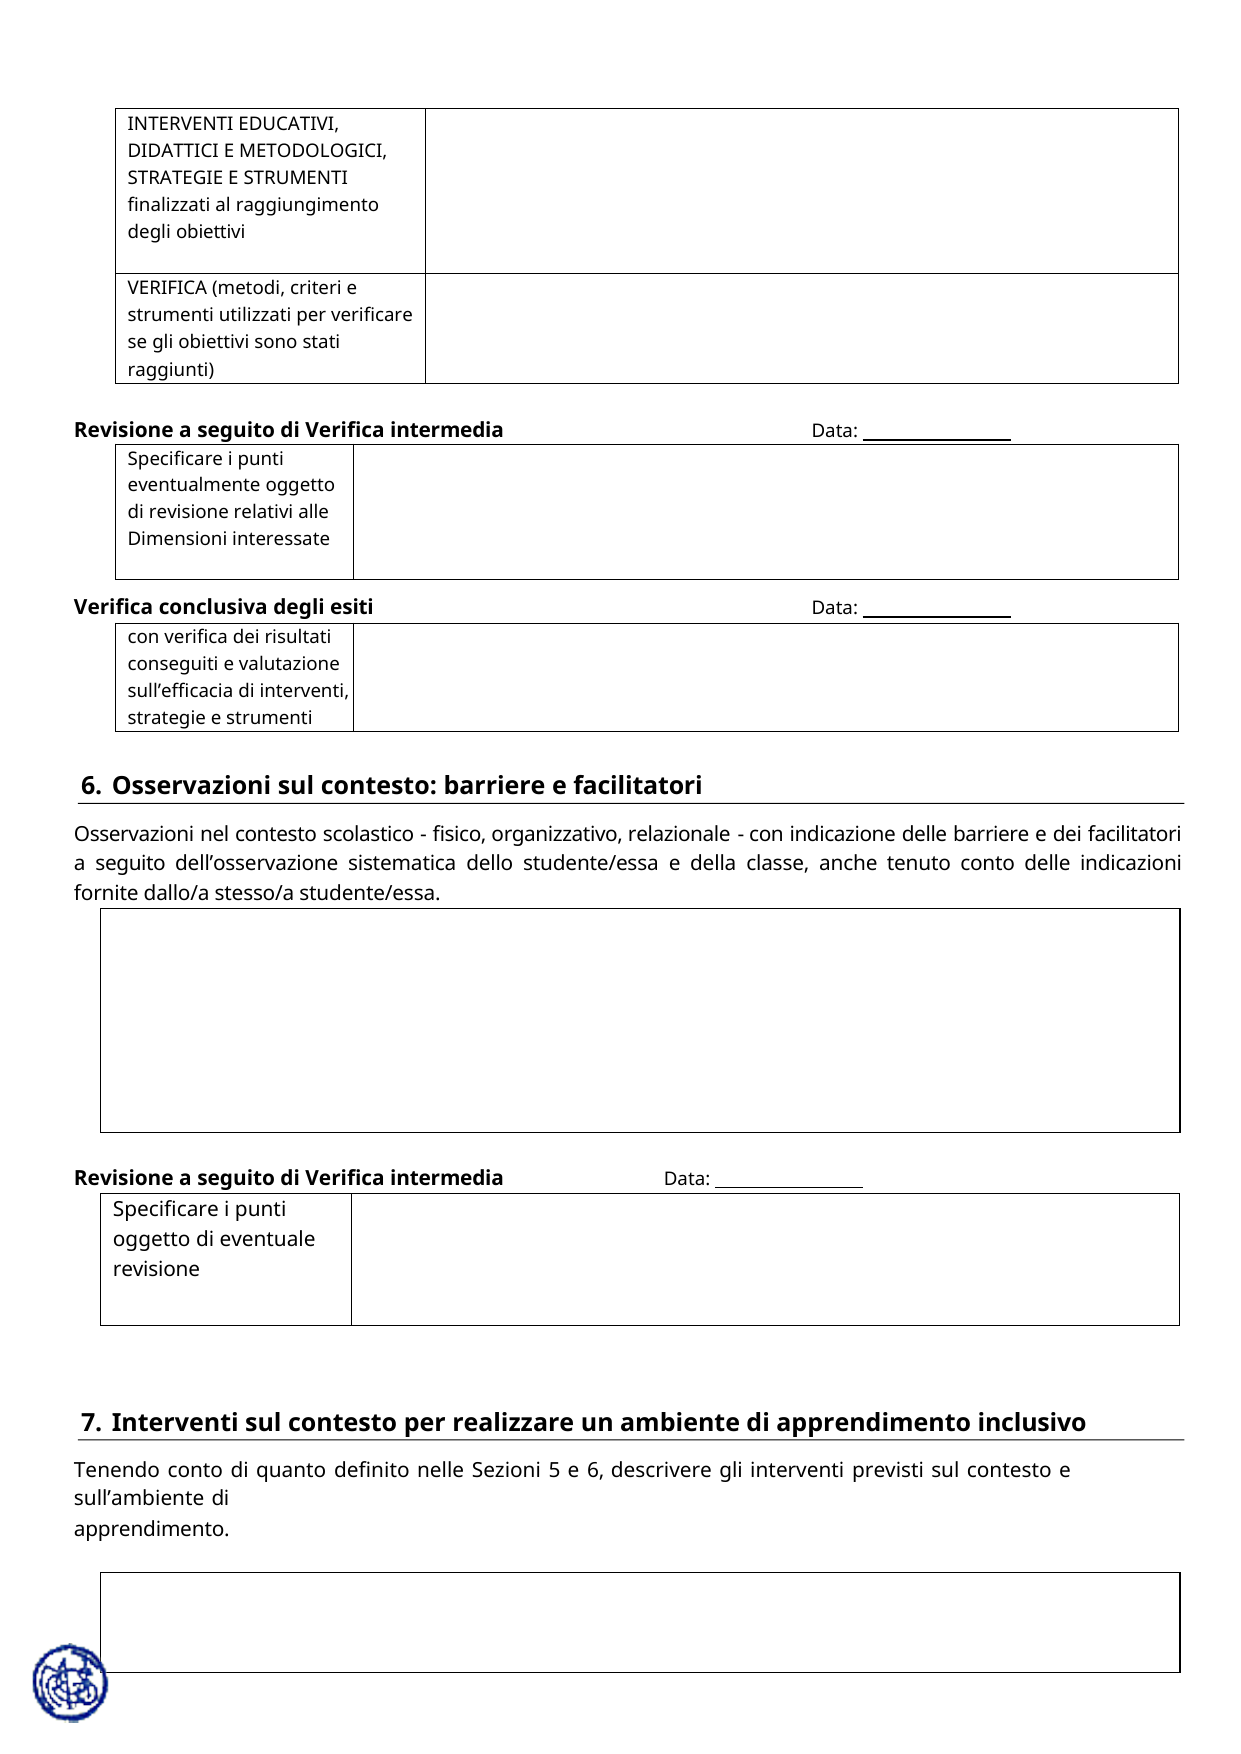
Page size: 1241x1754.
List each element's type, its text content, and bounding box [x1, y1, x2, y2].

table_header Specificare i punti oggetto di eventuale revisione [101, 1194, 351, 1324]
text Revisione a seguito di Verifica intermedia Data: [74, 415, 1196, 443]
text Tenendo conto di quanto definito nelle Sezioni 5 e 6, descrivere gli interventi previsti sul contesto e sull’ambiente di [74, 1455, 1196, 1512]
table_header Specificare i punti eventualmente oggetto di revisione relativi alle Dimensioni interessate [116, 445, 353, 579]
list Interventi sul contesto per realizzare un ambiente di apprendimento inclusivo [81, 1404, 1196, 1438]
table_cell VERIFICA (metodi, criteri e strumenti utilizzati per verificare se gli obiettivi sono stati raggiunti) [116, 274, 425, 383]
text Verifica conclusiva degli esiti Data: [74, 592, 1196, 621]
table_cell [426, 274, 1178, 383]
table_header [101, 909, 1179, 1132]
text Osservazioni nel contesto scolastico - fisico, organizzativo, relazionale - con indicazione delle barriere e dei facilitatori a seguito dell’osservazione sistematica dello studente/essa e della classe, anche tenuto conto delle indicazioni fornite dallo/a stesso/a studente/essa. [74, 819, 1182, 907]
table_header con verifica dei risultati conseguiti e valutazione sull’efficacia di interventi, strategie e strumenti [116, 624, 353, 731]
table_cell [426, 109, 1178, 273]
table_header [354, 624, 1178, 731]
text apprendimento. [74, 1514, 1196, 1542]
table_header [352, 1194, 1179, 1324]
table_header [354, 445, 1178, 579]
text Revisione a seguito di Verifica intermedia Data: [74, 1163, 1196, 1191]
table_cell INTERVENTI EDUCATIVI, DIDATTICI E METODOLOGICI, STRATEGIE E STRUMENTI finalizzati al raggiungimento degli obiettivi [116, 109, 425, 273]
table_header [101, 1573, 1179, 1672]
list Osservazioni sul contesto: barriere e facilitatori [81, 768, 1196, 802]
